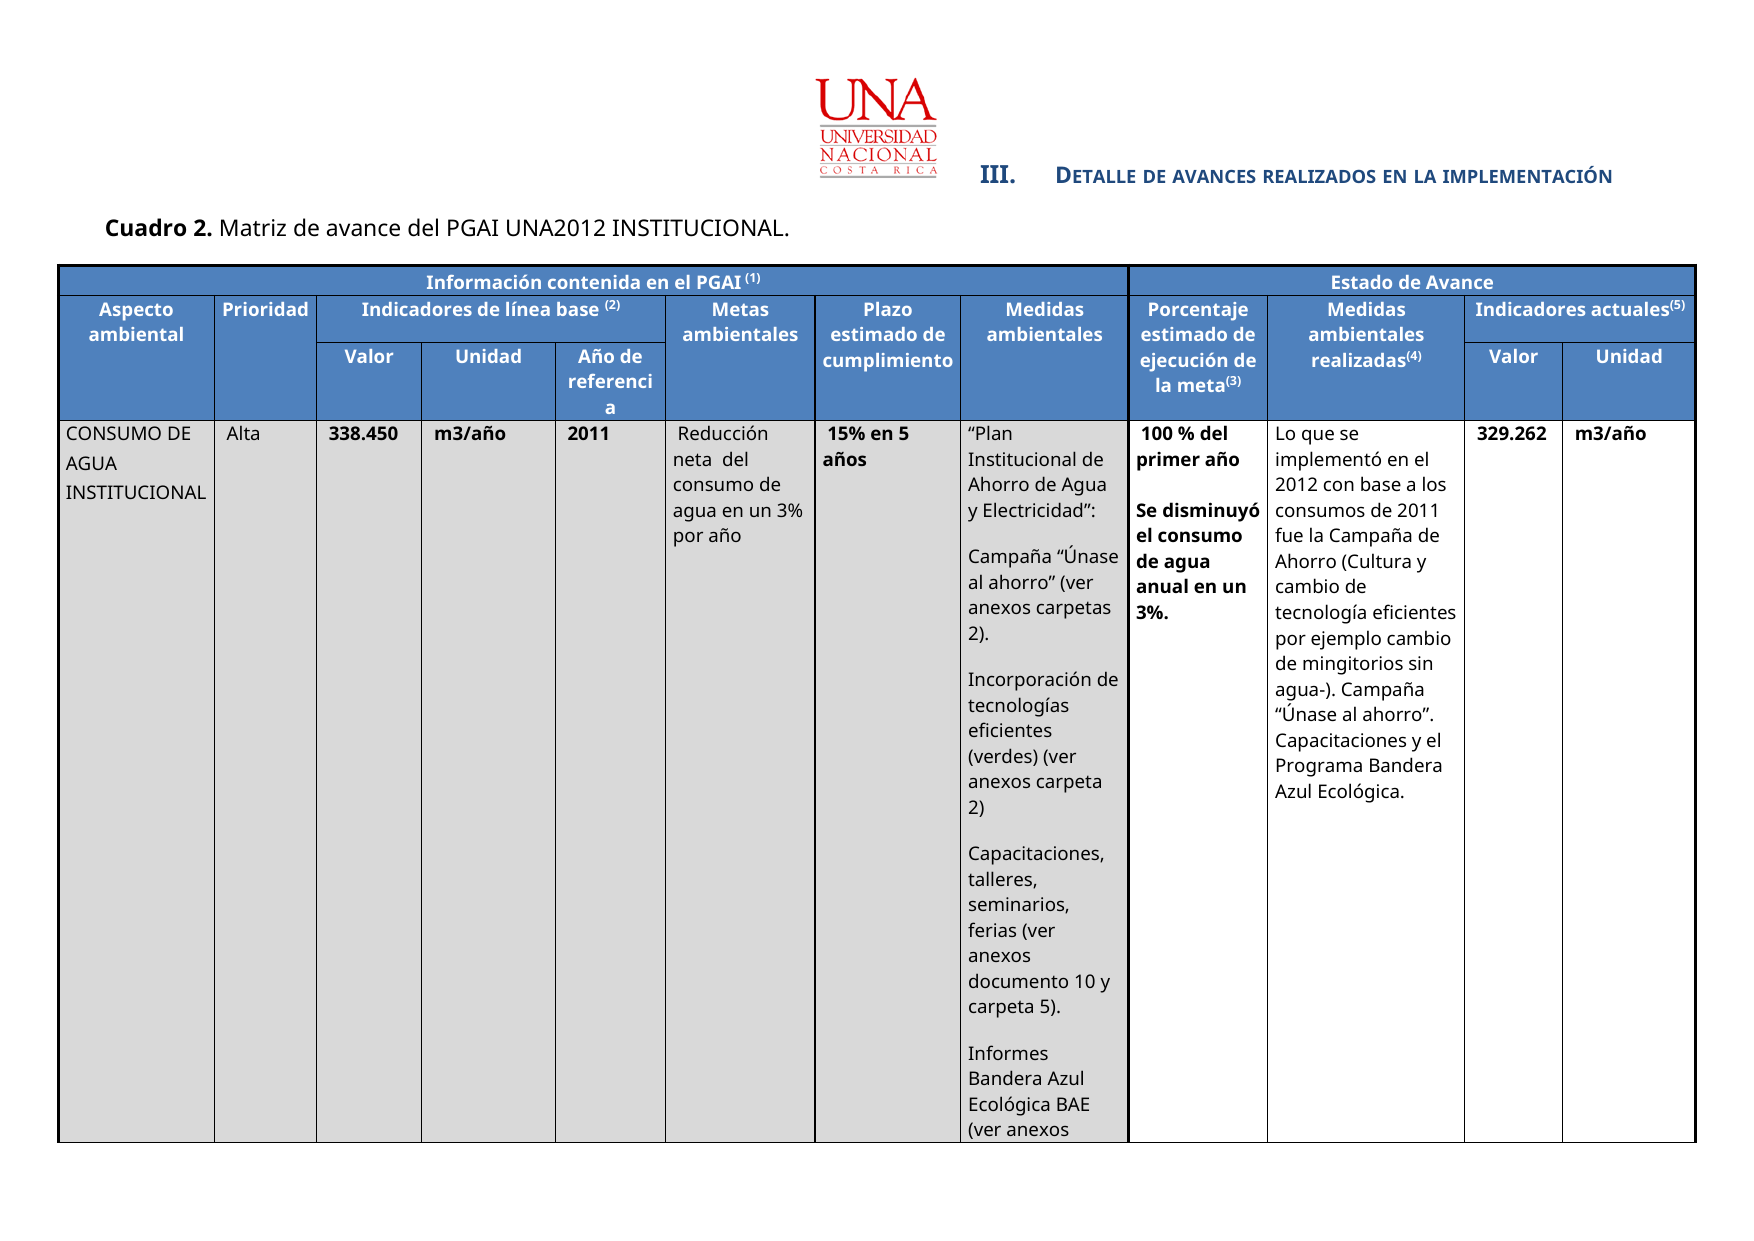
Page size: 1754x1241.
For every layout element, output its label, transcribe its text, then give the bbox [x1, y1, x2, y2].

table_cell 338.450 [317, 421, 421, 1142]
table_cell Medidas ambientales realizadas(4) [1268, 296, 1464, 420]
table_cell m3/año [1563, 421, 1694, 1142]
table_cell Prioridad [215, 296, 316, 420]
table_header Estado de Avance [1130, 267, 1694, 295]
table_cell Reducción neta del consumo de agua en un 3% por año [666, 421, 814, 1142]
table_cell Indicadores de línea base (2) [317, 296, 665, 342]
table_cell Lo que se implementó en el 2012 con base a los consumos de 2011 fue la Campaña de Ahorro (Cultura y cambio de tecnología eficientes por ejemplo cambio de mingitorios sin agua-). Campaña “Únase al ahorro”. Capacitaciones y el Programa Bandera Azul Ecológica. [1268, 421, 1464, 1142]
text Cuadro 2. Matriz de avance del PGAI UNA2012 INSTITUCIONAL. [104, 211, 1679, 243]
list Detalle de avances realizados en la implementación [112, 157, 1679, 191]
table_cell m3/año [422, 421, 555, 1142]
table_cell 329.262 [1465, 421, 1562, 1142]
table_header Información contenida en el PGAI (1) [60, 267, 1127, 295]
table_cell “Plan Institucional de Ahorro de Agua y Electricidad”: Campaña “Únase al ahorro” (ver anexos carpetas 2). Incorporación de tecnologías eficientes (verdes) (ver anexos carpeta 2) Capacitaciones, talleres, seminarios, ferias (ver anexos documento 10 y carpeta 5). Informes Bandera Azul Ecológica BAE (ver anexos [961, 421, 1127, 1142]
table_cell Unidad [1563, 343, 1694, 420]
table_cell Valor [1465, 343, 1562, 420]
table_cell Aspecto ambiental [60, 296, 214, 420]
table_cell Medidas ambientales [961, 296, 1127, 420]
table_cell Plazo estimado de cumplimiento [816, 296, 960, 420]
table_cell Porcentaje estimado de ejecución de la meta(3) [1130, 296, 1267, 420]
table_cell Metas ambientales [666, 296, 814, 420]
table_cell Año de referencia [556, 343, 665, 420]
table_cell 100 % del primer año Se disminuyó el consumo de agua anual en un 3%. [1130, 421, 1267, 1142]
table_cell 2011 [556, 421, 665, 1142]
table_cell Alta [215, 421, 316, 1142]
table_cell CONSUMO DE AGUA INSTITUCIONAL [60, 421, 214, 1142]
table_cell Valor [317, 343, 421, 420]
table_cell Unidad [422, 343, 555, 420]
table_cell Indicadores actuales(5) [1465, 296, 1694, 342]
table_cell 15% en 5 años [816, 421, 960, 1142]
